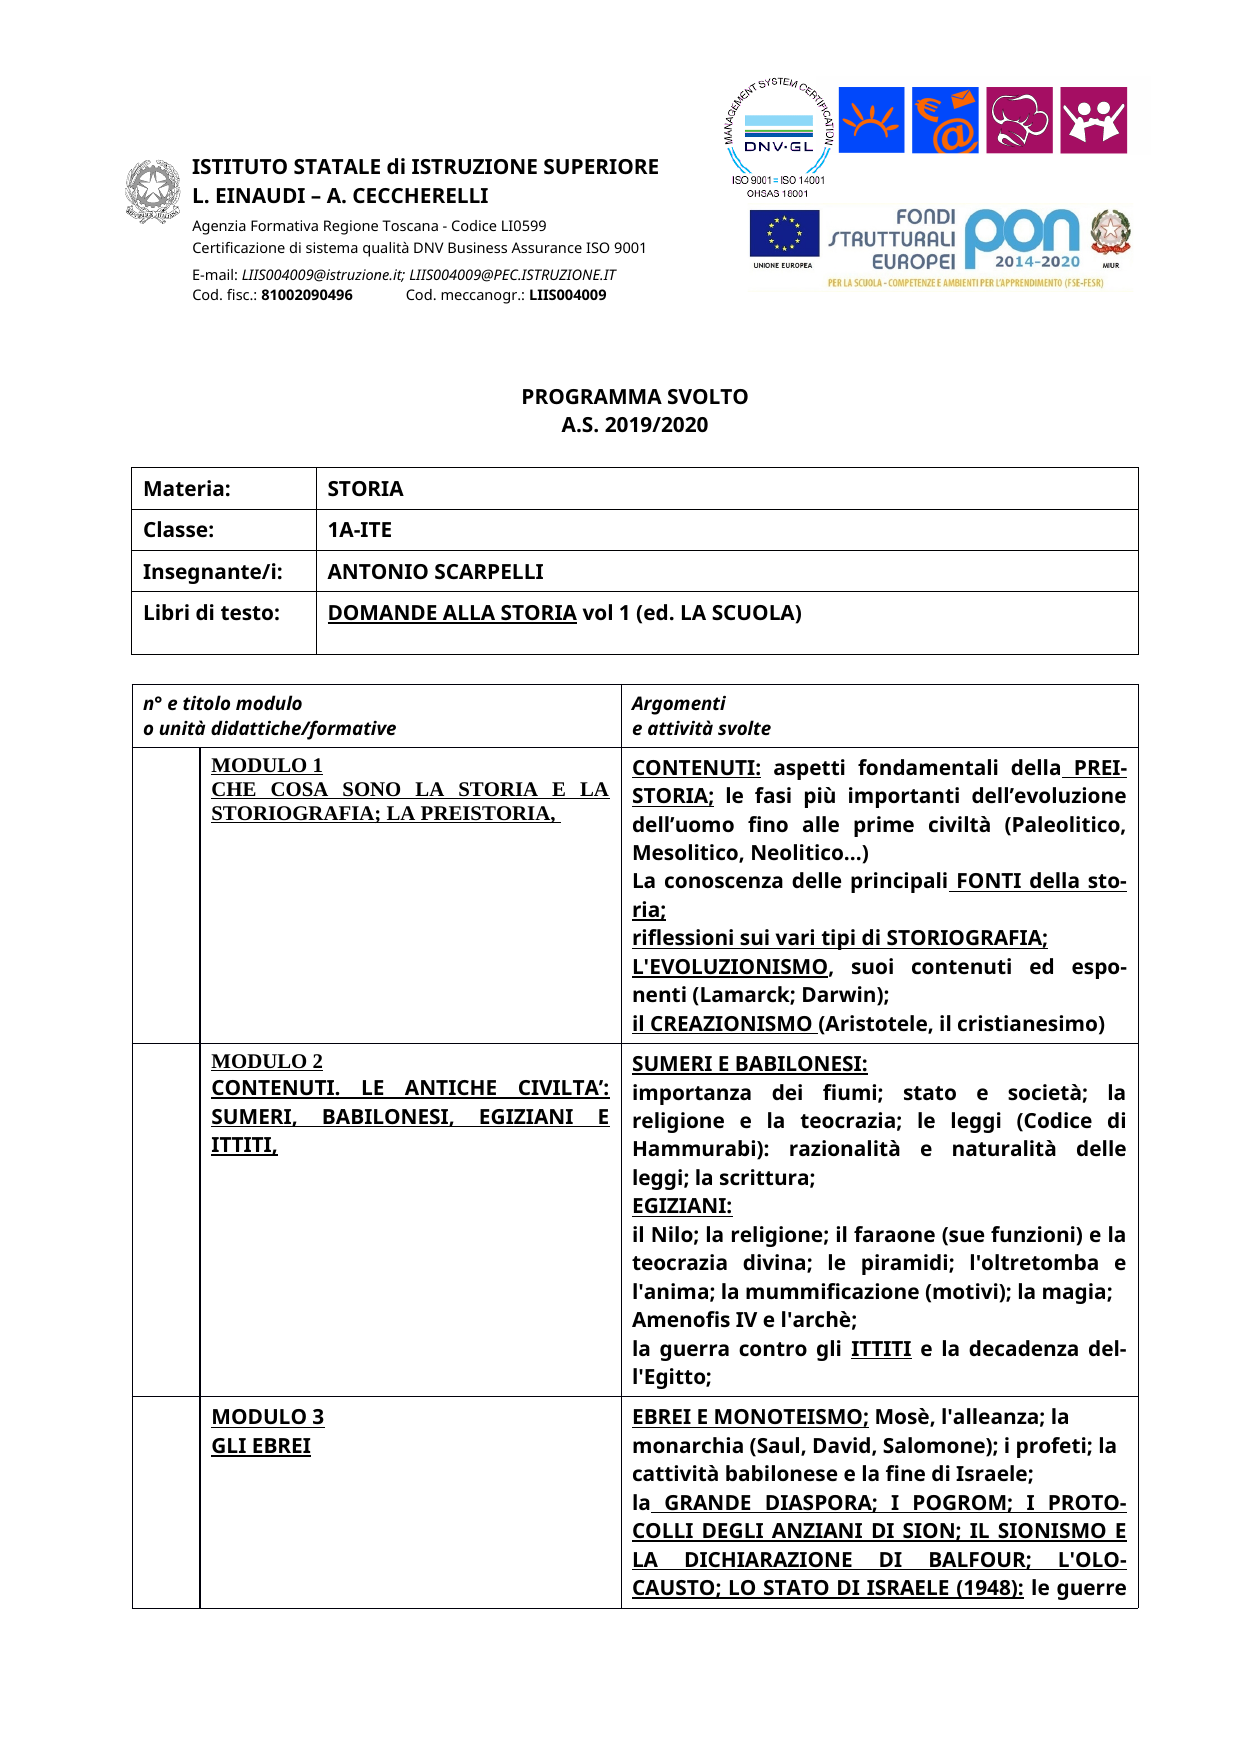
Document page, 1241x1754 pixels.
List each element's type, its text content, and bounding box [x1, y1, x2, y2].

table_cell MODULO 1 CHE COSA SONO LA STORIA E LA STORIOGRAFIA; LA PREISTORIA, [201, 748, 621, 1043]
table_cell DOMANDE ALLA STORIA vol 1 (ed. LA SCUOLA) [317, 592, 1138, 654]
table_cell [133, 748, 199, 1043]
table_cell 1A-ITE [317, 510, 1138, 550]
table_cell EBREI E MONOTEISMO; Mosè, l'alleanza; la monarchia (Saul, David, Salomone); i profeti; la cattività babilonese e la fine di Israele; la GRANDE DIASPORA; I POGROM; I PROTO- COLLI DEGLI ANZIANI DI SION; IL SIONISMO E LA DICHIARAZIONE DI BALFOUR; L'OLO- CAUSTO; LO STATO DI ISRAELE (1948): le guerre [622, 1397, 1138, 1607]
text A.S. 2019/2020 [118, 410, 1152, 439]
table_header Argomenti e attività svolte [622, 685, 1138, 747]
table_cell Insegnante/i: [132, 551, 316, 591]
table_cell ANTONIO SCARPELLI [317, 551, 1138, 591]
table_cell MODULO 3 GLI EBREI [201, 1397, 621, 1607]
table_cell MODULO 2 CONTENUTI. LE ANTICHE CIVILTA’: SUMERI, BABILONESI, EGIZIANI E ITTITI, [201, 1044, 621, 1396]
table_header Materia: [132, 468, 316, 508]
picture [640, 64, 1151, 292]
table_cell [133, 1044, 199, 1396]
table_cell [133, 1397, 199, 1607]
table_cell Libri di testo: [132, 592, 316, 654]
table_cell CONTENUTI: aspetti fondamentali della PREI- STORIA; le fasi più importanti dell’evoluzione dell’uomo fino alle prime civiltà (Paleolitico, Mesolitico, Neolitico...) La conoscenza delle principali FONTI della sto- ria; riflessioni sui vari tipi di STORIOGRAFIA; L'EVOLUZIONISMO, suoi contenuti ed espo- nenti (Lamarck; Darwin); il CREAZIONISMO (Aristotele, il cristianesimo) [622, 748, 1138, 1043]
text PROGRAMMA SVOLTO [118, 382, 1152, 410]
table_header STORIA [317, 468, 1138, 508]
table_header n° e titolo modulo o unità didattiche/formative [133, 685, 621, 747]
table_cell Classe: [132, 510, 316, 550]
table_cell SUMERI E BABILONESI: importanza dei fiumi; stato e società; la religione e la teocrazia; le leggi (Codice di Hammurabi): razionalità e naturalità delle leggi; la scrittura; EGIZIANI: il Nilo; la religione; il faraone (sue funzioni) e la teocrazia divina; le piramidi; l'oltretomba e l'anima; la mummificazione (motivi); la magia; Amenofis IV e l'archè; la guerra contro gli ITTITI e la decadenza del- l'Egitto; [622, 1044, 1138, 1396]
